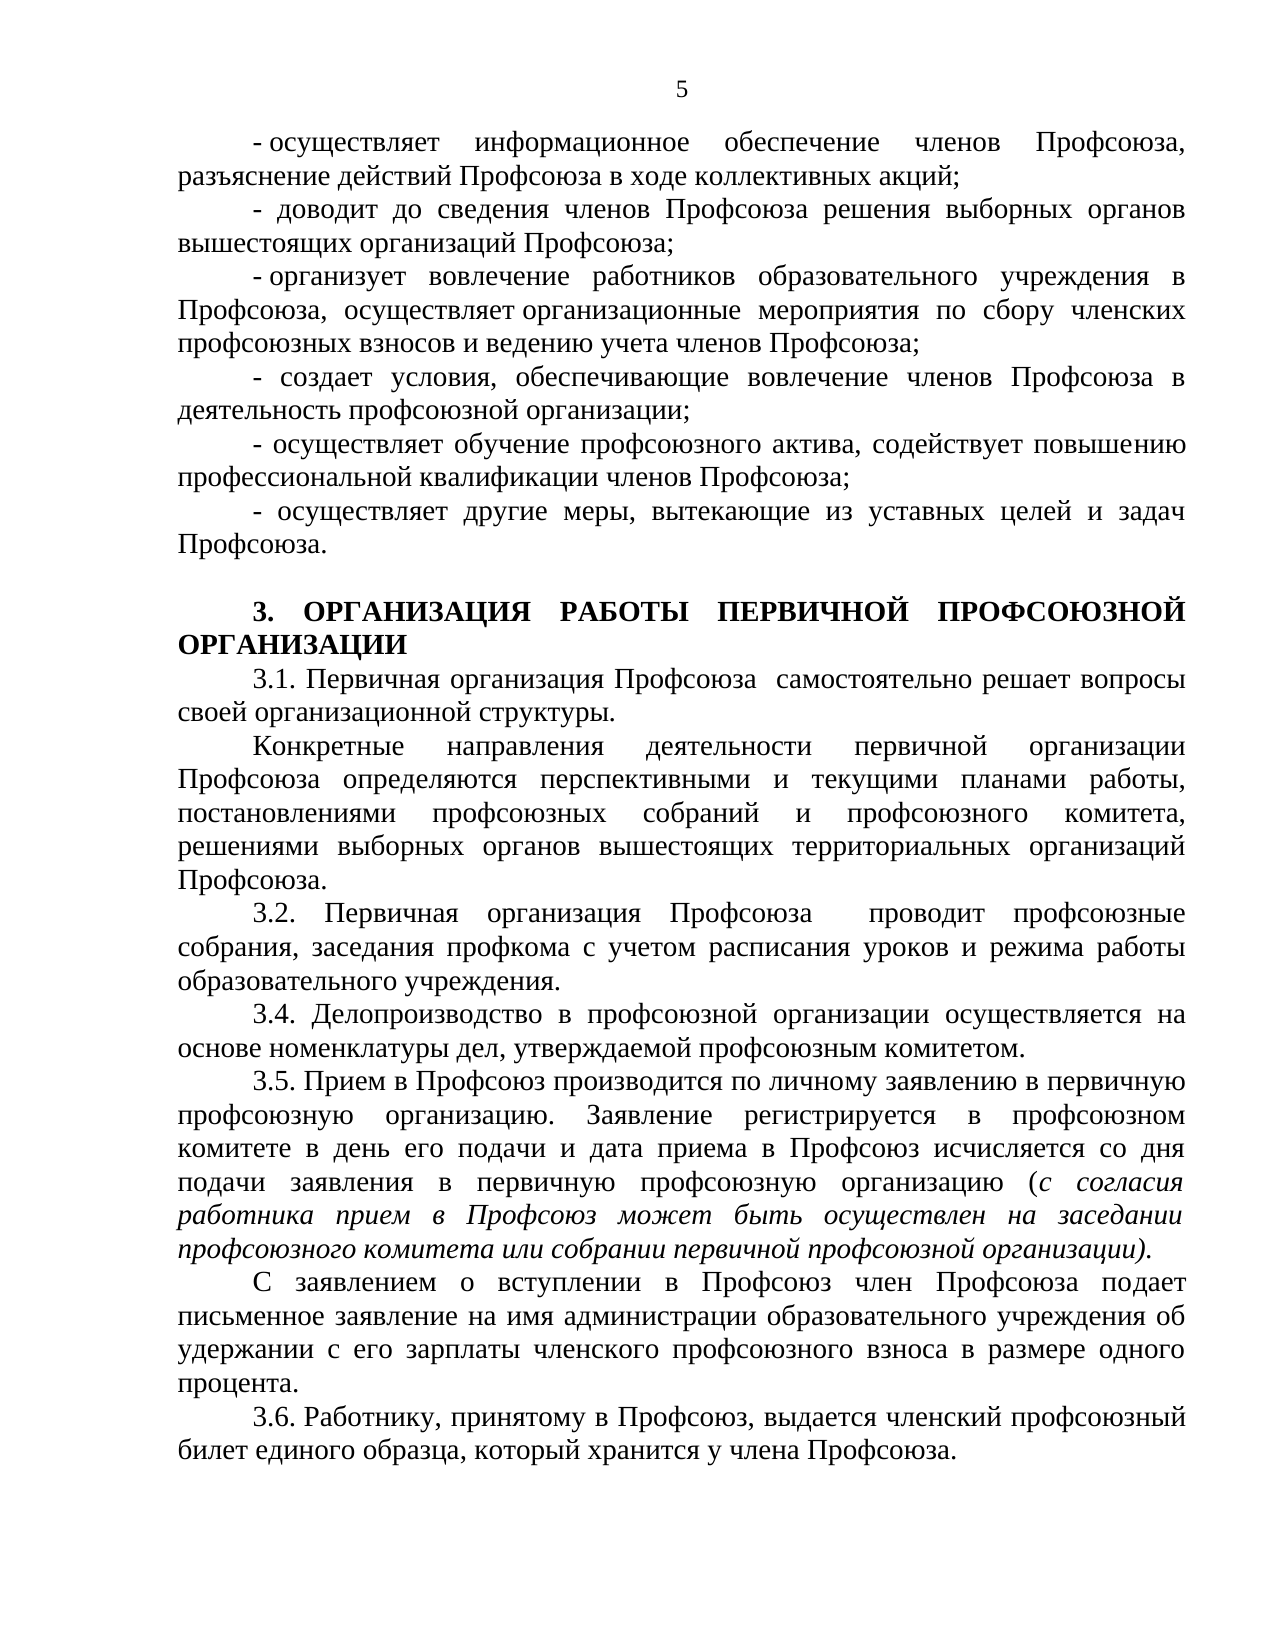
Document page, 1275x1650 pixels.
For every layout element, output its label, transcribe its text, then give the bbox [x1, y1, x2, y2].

text 3.1. Первичная организация Профсоюза самостоятельно решает вопросы своей организационной структуры. [177, 661, 1186, 728]
text 3. ОРГАНИЗАЦИЯ РАБОТЫ ПЕРВИЧНОЙ ПРОФСОЮЗНОЙ ОРГАНИЗАЦИИ [177, 594, 1186, 661]
text - создает условия, обеспечивающие вовлечение членов Профсоюза в деятельность профсоюзной организации; [177, 359, 1186, 426]
text 3.6. Работнику, принятому в Профсоюз, выдается членский профсоюзный билет единого образца, ко­торый хранится у члена Профсоюза. [177, 1399, 1186, 1466]
text - доводит до сведения членов Профсоюза решения выборных органов вышестоящих организаций Профсоюза; [177, 191, 1186, 258]
text 3.4. Делопроизводство в профсоюзной организации осуществляется на основе номенклатуры дел, утверждаемой профсоюзным комитетом. [177, 996, 1186, 1063]
text С заявлением о вступлении в Профсоюз член Профсоюза по­дает письменное заявление на имя администрации образовательного учреждения об удержании с его зарплаты членского профсоюзного взноса в размере одного процента. [177, 1264, 1186, 1399]
text Конкретные направления деятельности первичной организации Профсоюза определяются перспек­тивными и текущими планами работы, постановлениями профсоюзных собраний и профсоюзного комитета, решениями выборных органов вышестоящих территориальных организаций Профсоюза. [177, 728, 1186, 896]
text 3.2. Первичная организация Профсоюза проводит профсоюзные собрания, заседания профкома с учетом расписания уроков и режима работы образовательного учреждения. [177, 896, 1186, 996]
text - организует вовлечение работников образовательного учреждения в Профсоюза, осуществляет организационные мероприятия по сбору членских профсоюзных взносов и ведению учета членов Профсоюза; [177, 258, 1186, 359]
text - осуществляет обучение профсоюзного актива, содействует повыше­нию профессиональной квалификации членов Профсоюза; [177, 426, 1186, 493]
text - осуществляет информационное обеспечение членов Профсоюза, разъяснение действий Профсоюза в ходе коллективных акций; [177, 124, 1186, 191]
text 3.5. Прием в Профсоюз производится по лично­му заявлению в первичную профсоюзную организацию. Заявление регистрируется в профсоюзном комитете в день его подачи и дата приема в Профсоюз исчисляется со дня подачи заявления в первичную профсоюзную организацию (с согласия работника прием в Профсоюз может быть осуществлен на заседании профсоюзного комитета или собрании первичной профсоюзной организации). [177, 1063, 1186, 1264]
text - осуществляет другие меры, вытекающие из уставных целей и задач Профсоюза. [177, 493, 1186, 560]
